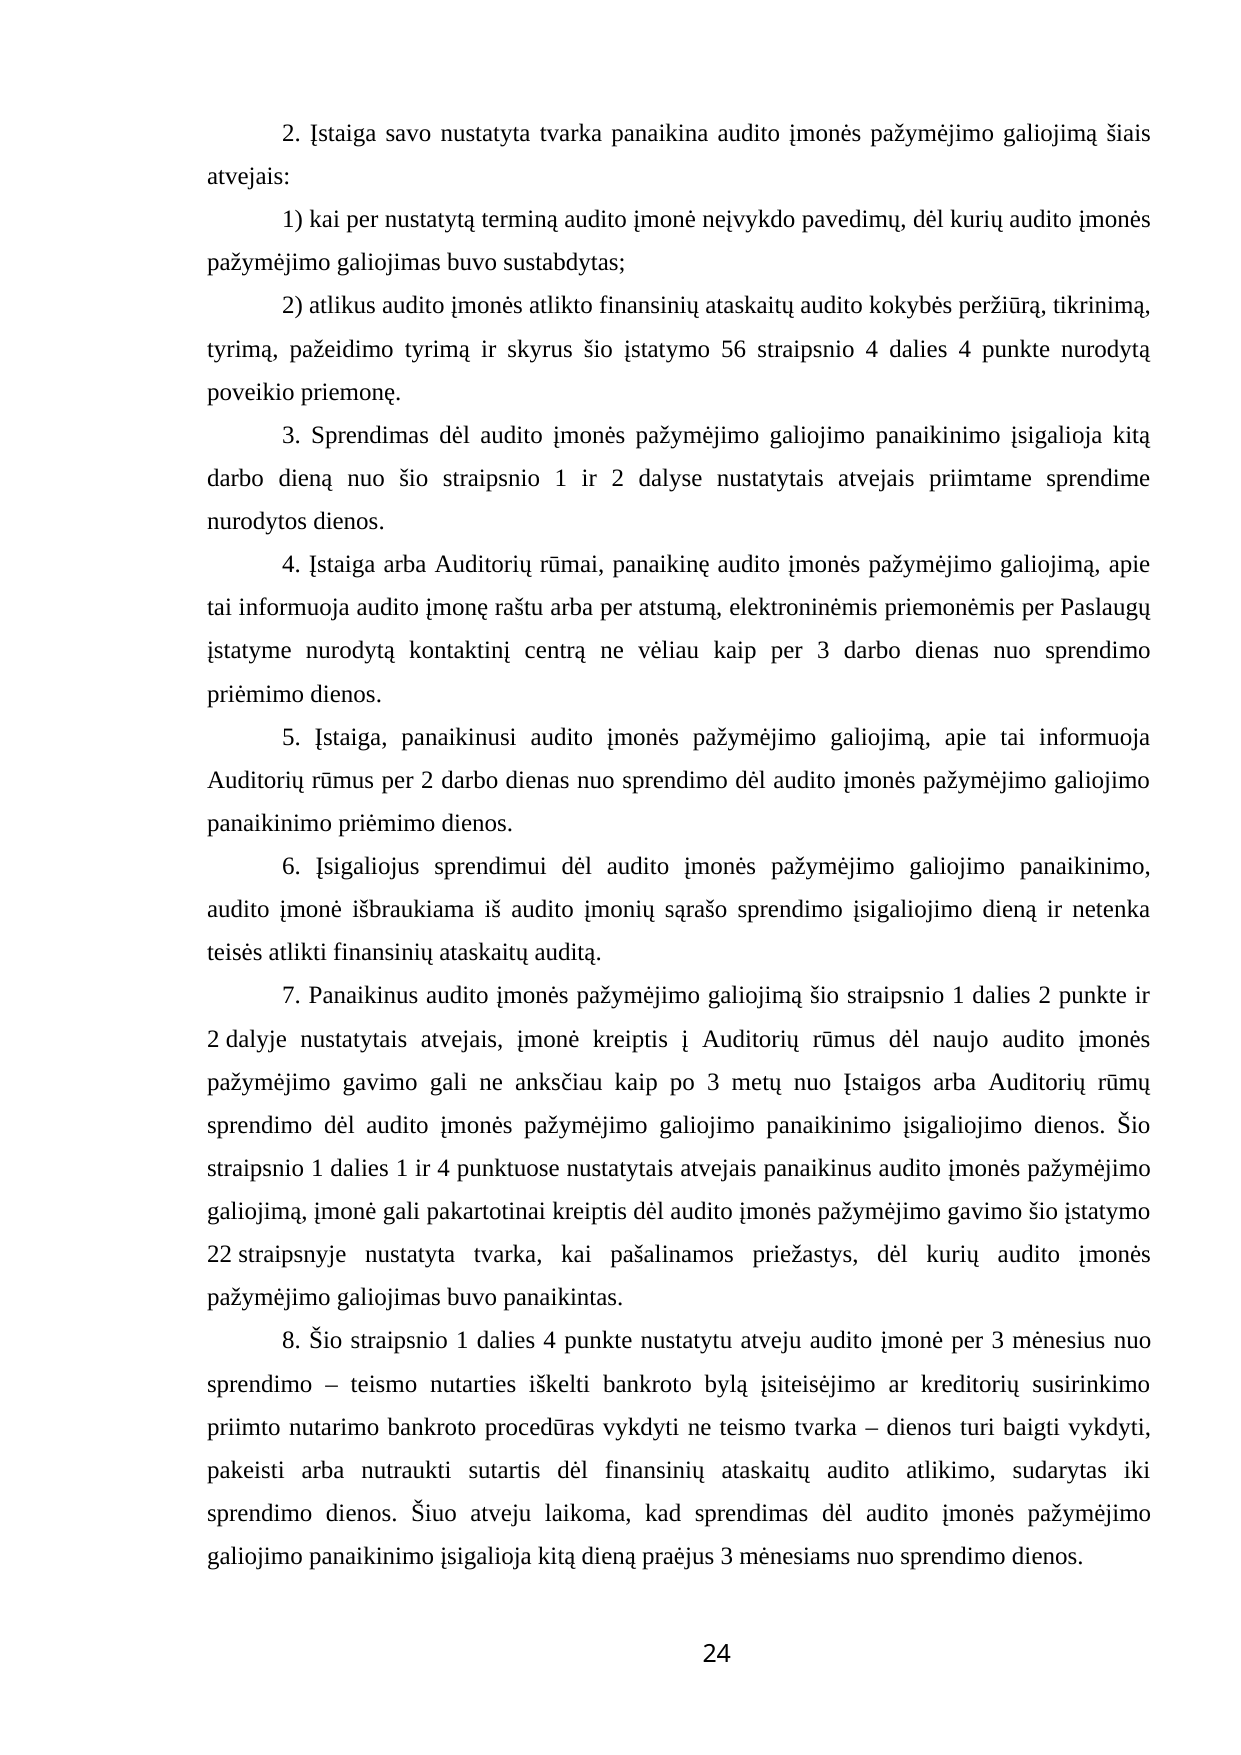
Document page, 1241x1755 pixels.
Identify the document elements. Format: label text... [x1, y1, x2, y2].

text 1) kai per nustatytą terminą audito įmonė neįvykdo pavedimų, dėl kurių audito įmonės pažymėjimo galiojimas buvo sustabdytas; [207, 204, 1152, 276]
text 2) atlikus audito įmonės atlikto finansinių ataskaitų audito kokybės peržiūrą, tikrinimą, tyrimą, pažeidimo tyrimą ir skyrus šio įstatymo 56 straipsnio 4 dalies 4 punkte nurodytą poveikio priemonę. [207, 291, 1152, 406]
text 7. Panaikinus audito įmonės pažymėjimo galiojimą šio straipsnio 1 dalies 2 punkte ir 2 dalyje nustatytais atvejais, įmonė kreiptis į Auditorių rūmus dėl naujo audito įmonės pažymėjimo gavimo gali ne anksčiau kaip po 3 metų nuo Įstaigos arba Auditorių rūmų sprendimo dėl audito įmonės pažymėjimo galiojimo panaikinimo įsigaliojimo dienos. Šio straipsnio 1 dalies 1 ir 4 punktuose nustatytais atvejais panaikinus audito įmonės pažymėjimo galiojimą, įmonė gali pakartotinai kreiptis dėl audito įmonės pažymėjimo gavimo šio įstatymo 22 straipsnyje nustatyta tvarka, kai pašalinamos priežastys, dėl kurių audito įmonės pažymėjimo galiojimas buvo panaikintas. [207, 981, 1152, 1311]
text 3. Sprendimas dėl audito įmonės pažymėjimo galiojimo panaikinimo įsigalioja kitą darbo dieną nuo šio straipsnio 1 ir 2 dalyse nustatytais atvejais priimtame sprendime nurodytos dienos. [207, 420, 1152, 535]
text 8. Šio straipsnio 1 dalies 4 punkte nustatytu atveju audito įmonė per 3 mėnesius nuo sprendimo – teismo nutarties iškelti bankroto bylą įsiteisėjimo ar kreditorių susirinkimo priimto nutarimo bankroto procedūras vykdyti ne teismo tvarka – dienos turi baigti vykdyti, pakeisti arba nutraukti sutartis dėl finansinių ataskaitų audito atlikimo, sudarytas iki sprendimo dienos. Šiuo atveju laikoma, kad sprendimas dėl audito įmonės pažymėjimo galiojimo panaikinimo įsigalioja kitą dieną praėjus 3 mėnesiams nuo sprendimo dienos. [207, 1326, 1152, 1570]
text 6. Įsigaliojus sprendimui dėl audito įmonės pažymėjimo galiojimo panaikinimo, audito įmonė išbraukiama iš audito įmonių sąrašo sprendimo įsigaliojimo dieną ir netenka teisės atlikti finansinių ataskaitų auditą. [207, 851, 1152, 966]
text 5. Įstaiga, panaikinusi audito įmonės pažymėjimo galiojimą, apie tai informuoja Auditorių rūmus per 2 darbo dienas nuo sprendimo dėl audito įmonės pažymėjimo galiojimo panaikinimo priėmimo dienos. [207, 722, 1152, 837]
text 4. Įstaiga arba Auditorių rūmai, panaikinę audito įmonės pažymėjimo galiojimą, apie tai informuoja audito įmonę raštu arba per atstumą, elektroninėmis priemonėmis per Paslaugų įstatyme nurodytą kontaktinį centrą ne vėliau kaip per 3 darbo dienas nuo sprendimo priėmimo dienos. [207, 549, 1152, 707]
text 2. Įstaiga savo nustatyta tvarka panaikina audito įmonės pažymėjimo galiojimą šiais atvejais: [207, 118, 1152, 190]
